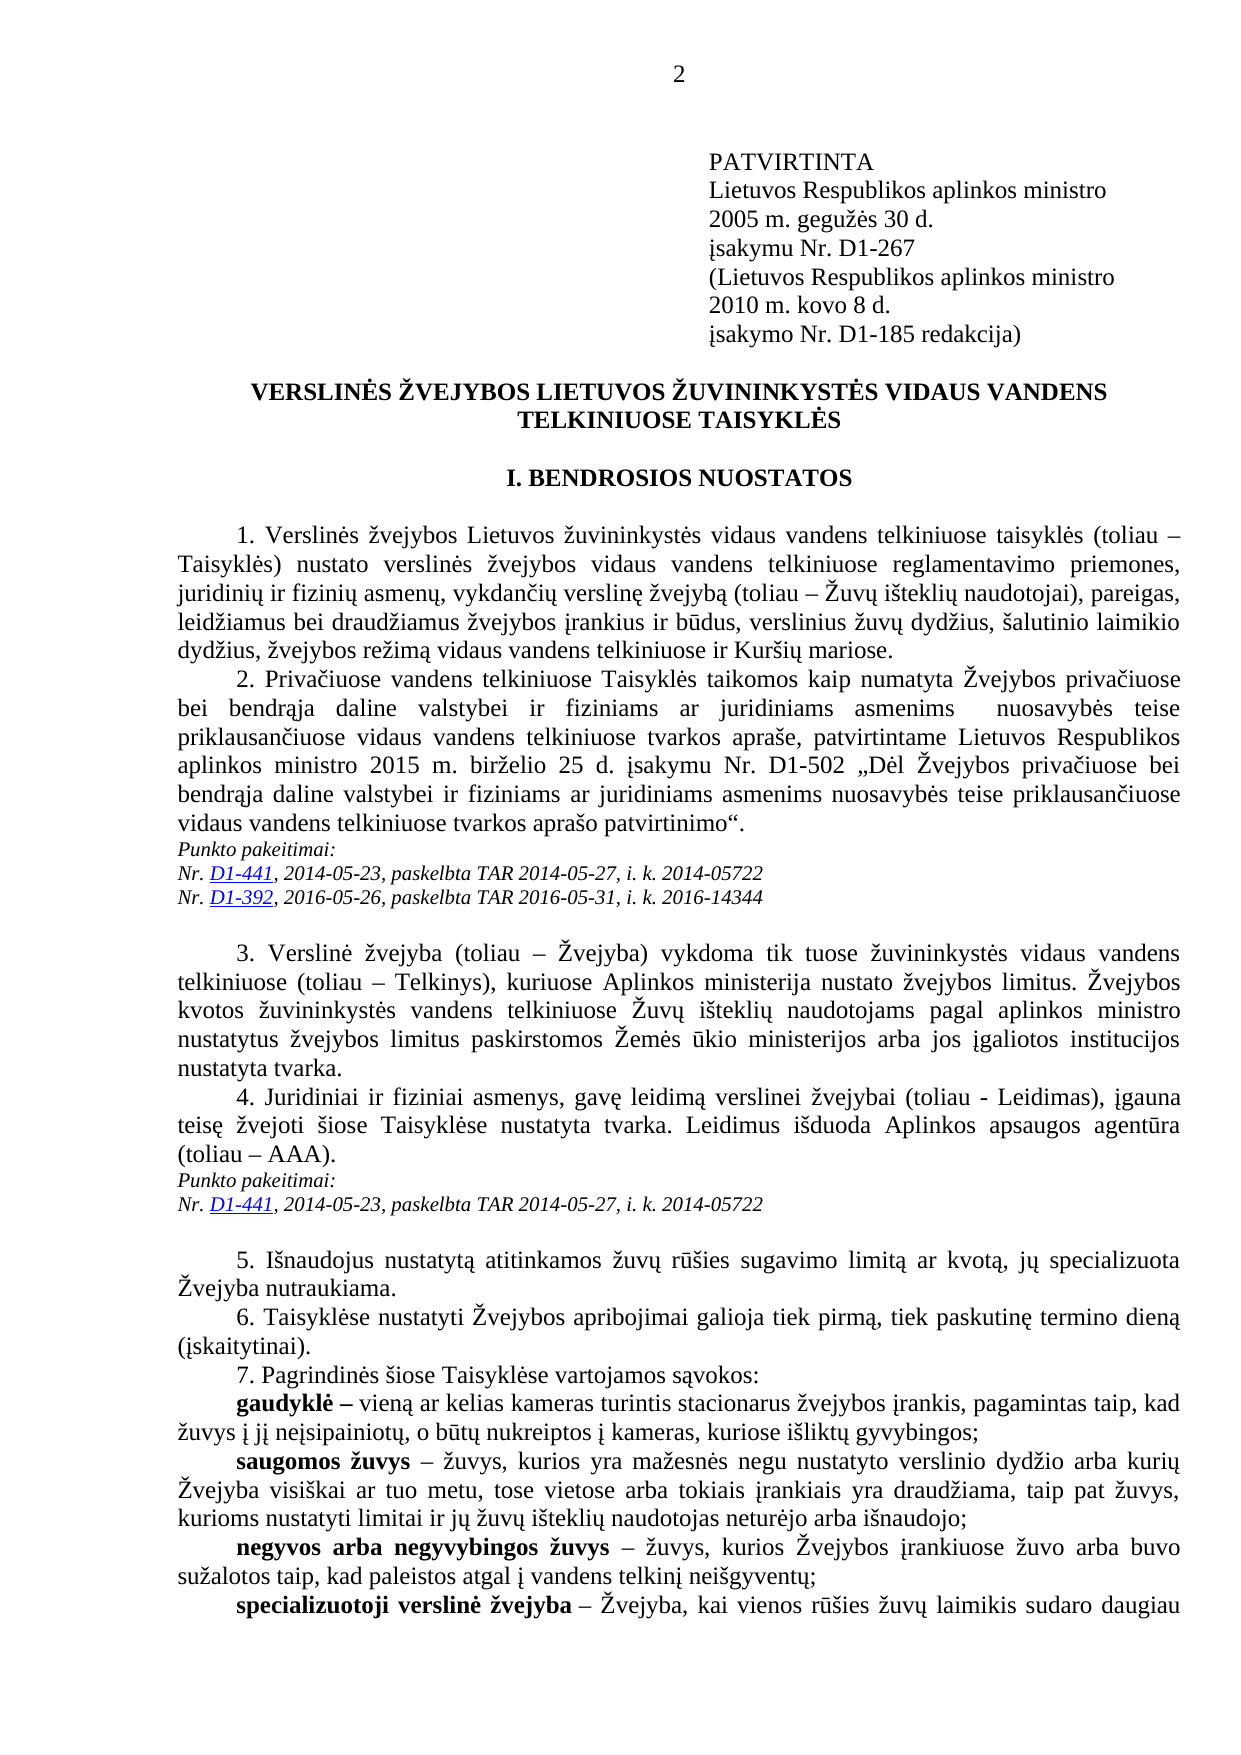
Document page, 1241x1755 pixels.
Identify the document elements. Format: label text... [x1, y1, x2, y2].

text Lietuvos Respublikos aplinkos ministro [177, 176, 1181, 204]
text Nr. D1-441, 2014-05-23, paskelbta TAR 2014-05-27, i. k. 2014-05722 [177, 1192, 1181, 1216]
text specializuotoji verslinė žvejyba – Žvejyba, kai vienos rūšies žuvų laimikis sudaro daugiau [177, 1590, 1181, 1618]
text 6. Taisyklėse nustatyti Žvejybos apribojimai galioja tiek pirmą, tiek paskutinę termino dieną (įskaitytinai). [177, 1302, 1181, 1360]
text Punkto pakeitimai: [177, 837, 1181, 861]
text gaudyklė – vieną ar kelias kameras turintis stacionarus žvejybos įrankis, pagamintas taip, kad žuvys į jį neįsipainiotų, o būtų nukreiptos į kameras, kuriose išliktų gyvybingos; [177, 1388, 1181, 1446]
text VERSLINĖS ŽVEJYBOS LIETUVOS ŽUVININKYSTĖS VIDAUS VANDENS TELKINIUOSE TAISYKLĖS [177, 377, 1181, 434]
text (Lietuvos Respublikos aplinkos ministro [177, 262, 1181, 291]
text įsakymo Nr. D1-185 redakcija) [177, 319, 1181, 348]
text saugomos žuvys – žuvys, kurios yra mažesnės negu nustatyto verslinio dydžio arba kurių Žvejyba visiškai ar tuo metu, tose vietose arba tokiais įrankiais yra draudžiama, taip pat žuvys, kurioms nustatyti limitai ir jų žuvų išteklių naudotojas neturėjo arba išnaudojo; [177, 1446, 1181, 1532]
text 5. Išnaudojus nustatytą atitinkamos žuvų rūšies sugavimo limitą ar kvotą, jų specializuota Žvejyba nutraukiama. [177, 1245, 1181, 1302]
text 7. Pagrindinės šiose Taisyklėse vartojamos sąvokos: [177, 1360, 1181, 1388]
text Nr. D1-441, 2014-05-23, paskelbta TAR 2014-05-27, i. k. 2014-05722 [177, 861, 1181, 885]
text 2. Privačiuose vandens telkiniuose Taisyklės taikomos kaip numatyta Žvejybos privačiuose bei bendrąja daline valstybei ir fiziniams ar juridiniams asmenims nuosavybės teise priklausančiuose vidaus vandens telkiniuose tvarkos apraše, patvirtintame Lietuvos Respublikos aplinkos ministro 2015 m. birželio 25 d. įsakymu Nr. D1-502 „Dėl Žvejybos privačiuose bei bendrąja daline valstybei ir fiziniams ar juridiniams asmenims nuosavybės teise priklausančiuose vidaus vandens telkiniuose tvarkos aprašo patvirtinimo“. [177, 664, 1181, 837]
text negyvos arba negyvybingos žuvys – žuvys, kurios Žvejybos įrankiuose žuvo arba buvo sužalotos taip, kad paleistos atgal į vandens telkinį neišgyventų; [177, 1532, 1181, 1590]
text 2005 m. gegužės 30 d. [177, 204, 1181, 233]
text 1. Verslinės žvejybos Lietuvos žuvininkystės vidaus vandens telkiniuose taisyklės (toliau – Taisyklės) nustato verslinės žvejybos vidaus vandens telkiniuose reglamentavimo priemones, juridinių ir fizinių asmenų, vykdančių verslinę žvejybą (toliau – Žuvų išteklių naudotojai), pareigas, leidžiamus bei draudžiamus žvejybos įrankius ir būdus, verslinius žuvų dydžius, šalutinio laimikio dydžius, žvejybos režimą vidaus vandens telkiniuose ir Kuršių mariose. [177, 521, 1181, 664]
text 4. Juridiniai ir fiziniai asmenys, gavę leidimą verslinei žvejybai (toliau - Leidimas), įgauna teisę žvejoti šiose Taisyklėse nustatyta tvarka. Leidimus išduoda Aplinkos apsaugos agentūra (toliau – AAA). [177, 1082, 1181, 1168]
text 3. Verslinė žvejyba (toliau – Žvejyba) vykdoma tik tuose žuvininkystės vidaus vandens telkiniuose (toliau – Telkinys), kuriuose Aplinkos ministerija nustato žvejybos limitus. Žvejybos kvotos žuvininkystės vandens telkiniuose Žuvų išteklių naudotojams pagal aplinkos ministro nustatytus žvejybos limitus paskirstomos Žemės ūkio ministerijos arba jos įgaliotos institucijos nustatyta tvarka. [177, 938, 1181, 1082]
text 2010 m. kovo 8 d. [177, 291, 1181, 319]
text PATVIRTINTA [177, 147, 1181, 176]
text įsakymu Nr. D1-267 [177, 233, 1181, 262]
text I. BENDROSIOS NUOSTATOS [177, 463, 1181, 492]
text Punkto pakeitimai: [177, 1168, 1181, 1192]
text Nr. D1-392, 2016-05-26, paskelbta TAR 2016-05-31, i. k. 2016-14344 [177, 885, 1181, 909]
